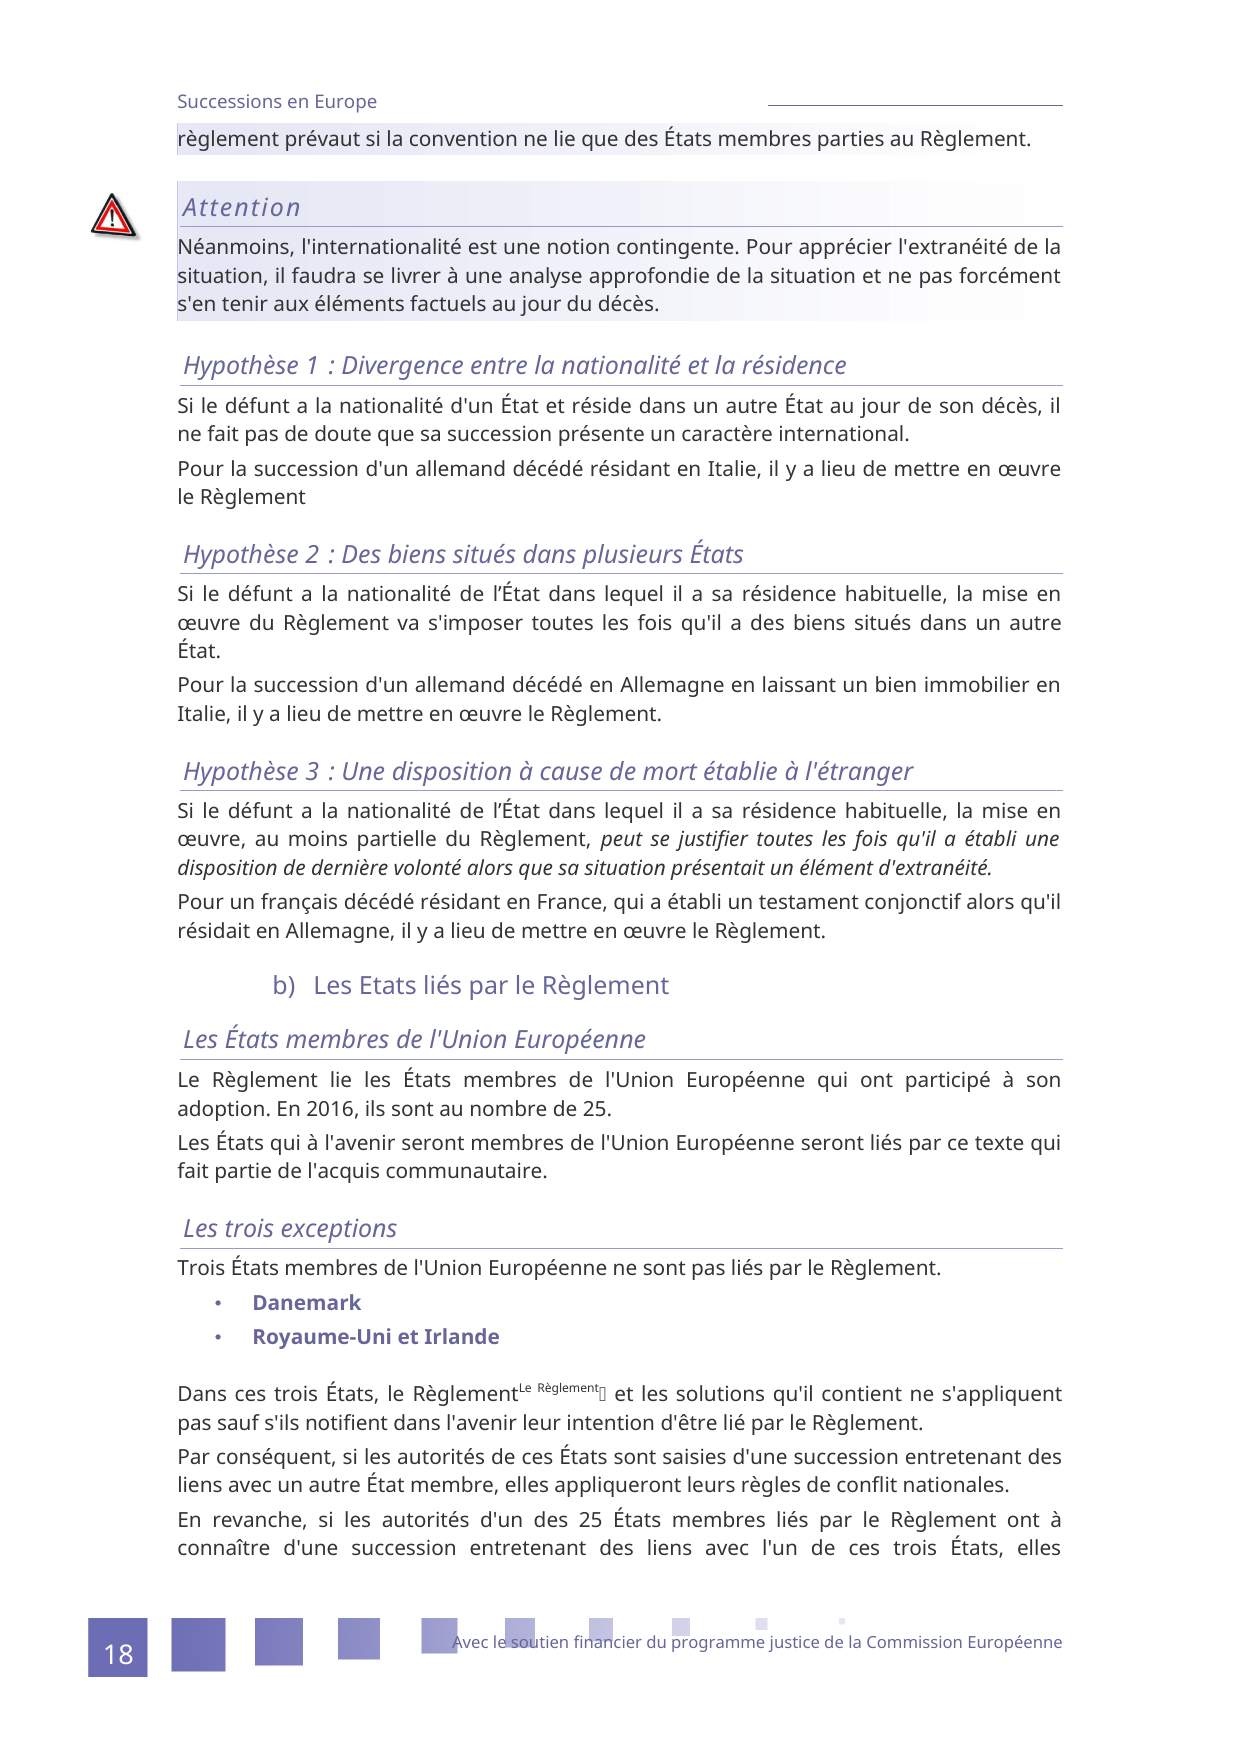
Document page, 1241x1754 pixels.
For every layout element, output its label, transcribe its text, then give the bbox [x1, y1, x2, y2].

text Si le défunt a la nationalité d'un État et réside dans un autre État au jour de son décès, il ne fait pas de doute que sa succession présente un caractère international. [177, 391, 1063, 448]
title Hypothèse 2 : Des biens situés dans plusieurs États [180, 533, 1063, 573]
title Les États membres de l'Union Européenne [180, 1019, 1063, 1059]
text En revanche, si les autorités d'un des 25 États membres liés par le Règlement ont à connaître d'une succession entretenant des liens avec l'un de ces trois États, elles [177, 1505, 1063, 1562]
text Pour la succession d'un allemand décédé en Allemagne en laissant un bien immobilier en Italie, il y a lieu de mettre en œuvre le Règlement. [177, 671, 1063, 727]
text Pour la succession d'un allemand décédé résidant en Italie, il y a lieu de mettre en œuvre le Règlement [177, 454, 1063, 511]
text Le Règlement lie les États membres de l'Union Européenne qui ont participé à son adoption. En 2016, ils sont au nombre de 25. [177, 1065, 1063, 1122]
text Les États qui à l'avenir seront membres de l'Union Européenne seront liés par ce texte qui fait partie de l'acquis communautaire. [177, 1128, 1063, 1185]
picture [177, 123, 1064, 155]
title Hypothèse 3 : Une disposition à cause de mort établie à l'étranger [180, 750, 1063, 790]
title Les trois exceptions [180, 1208, 1063, 1248]
text Dans ces trois États, le RèglementLe Règlement et les solutions qu'il contient ne s'appliquent pas sauf s'ils notifient dans l'avenir leur intention d'être lié par le Règlement. [177, 1379, 1063, 1436]
text Pour un français décédé résidant en France, qui a établi un testament conjonctif alors qu'il résidait en Allemagne, il y a lieu de mettre en œuvre le Règlement. [177, 887, 1063, 944]
text Par conséquent, si les autorités de ces États sont saisies d'une succession entretenant des liens avec un autre État membre, elles appliqueront leurs règles de conflit nationales. [177, 1442, 1063, 1499]
text Si le défunt a la nationalité de l’État dans lequel il a sa résidence habituelle, la mise en œuvre du Règlement va s'imposer toutes les fois qu'il a des biens situés dans un autre État. [177, 579, 1063, 665]
picture [88, 1618, 889, 1678]
text règlement prévaut si la convention ne lie que des États membres parties au Règlement. [177, 124, 1063, 152]
picture [88, 181, 1064, 321]
list Danemark [214, 1288, 1063, 1316]
list Royaume-Uni et Irlande [214, 1322, 1063, 1351]
text Si le défunt a la nationalité de l’État dans lequel il a sa résidence habituelle, la mise en œuvre, au moins partielle du Règlement, peut se justifier toutes les fois qu'il a établi une disposition de dernière volonté alors que sa situation présentait un élément d'extranéité. [177, 796, 1063, 881]
title Hypothèse 1 : Divergence entre la nationalité et la résidence [180, 345, 1063, 385]
text Néanmoins, l'internationalité est une notion contingente. Pour apprécier l'extranéité de la situation, il faudra se livrer à une analyse approfondie de la situation et ne pas forcément s'en tenir aux éléments factuels au jour du décès. [177, 232, 1063, 318]
text Trois États membres de l'Union Européenne ne sont pas liés par le Règlement. [177, 1253, 1063, 1282]
title Les Etats liés par le Règlement [266, 968, 1063, 1002]
title Attention [180, 187, 1063, 226]
